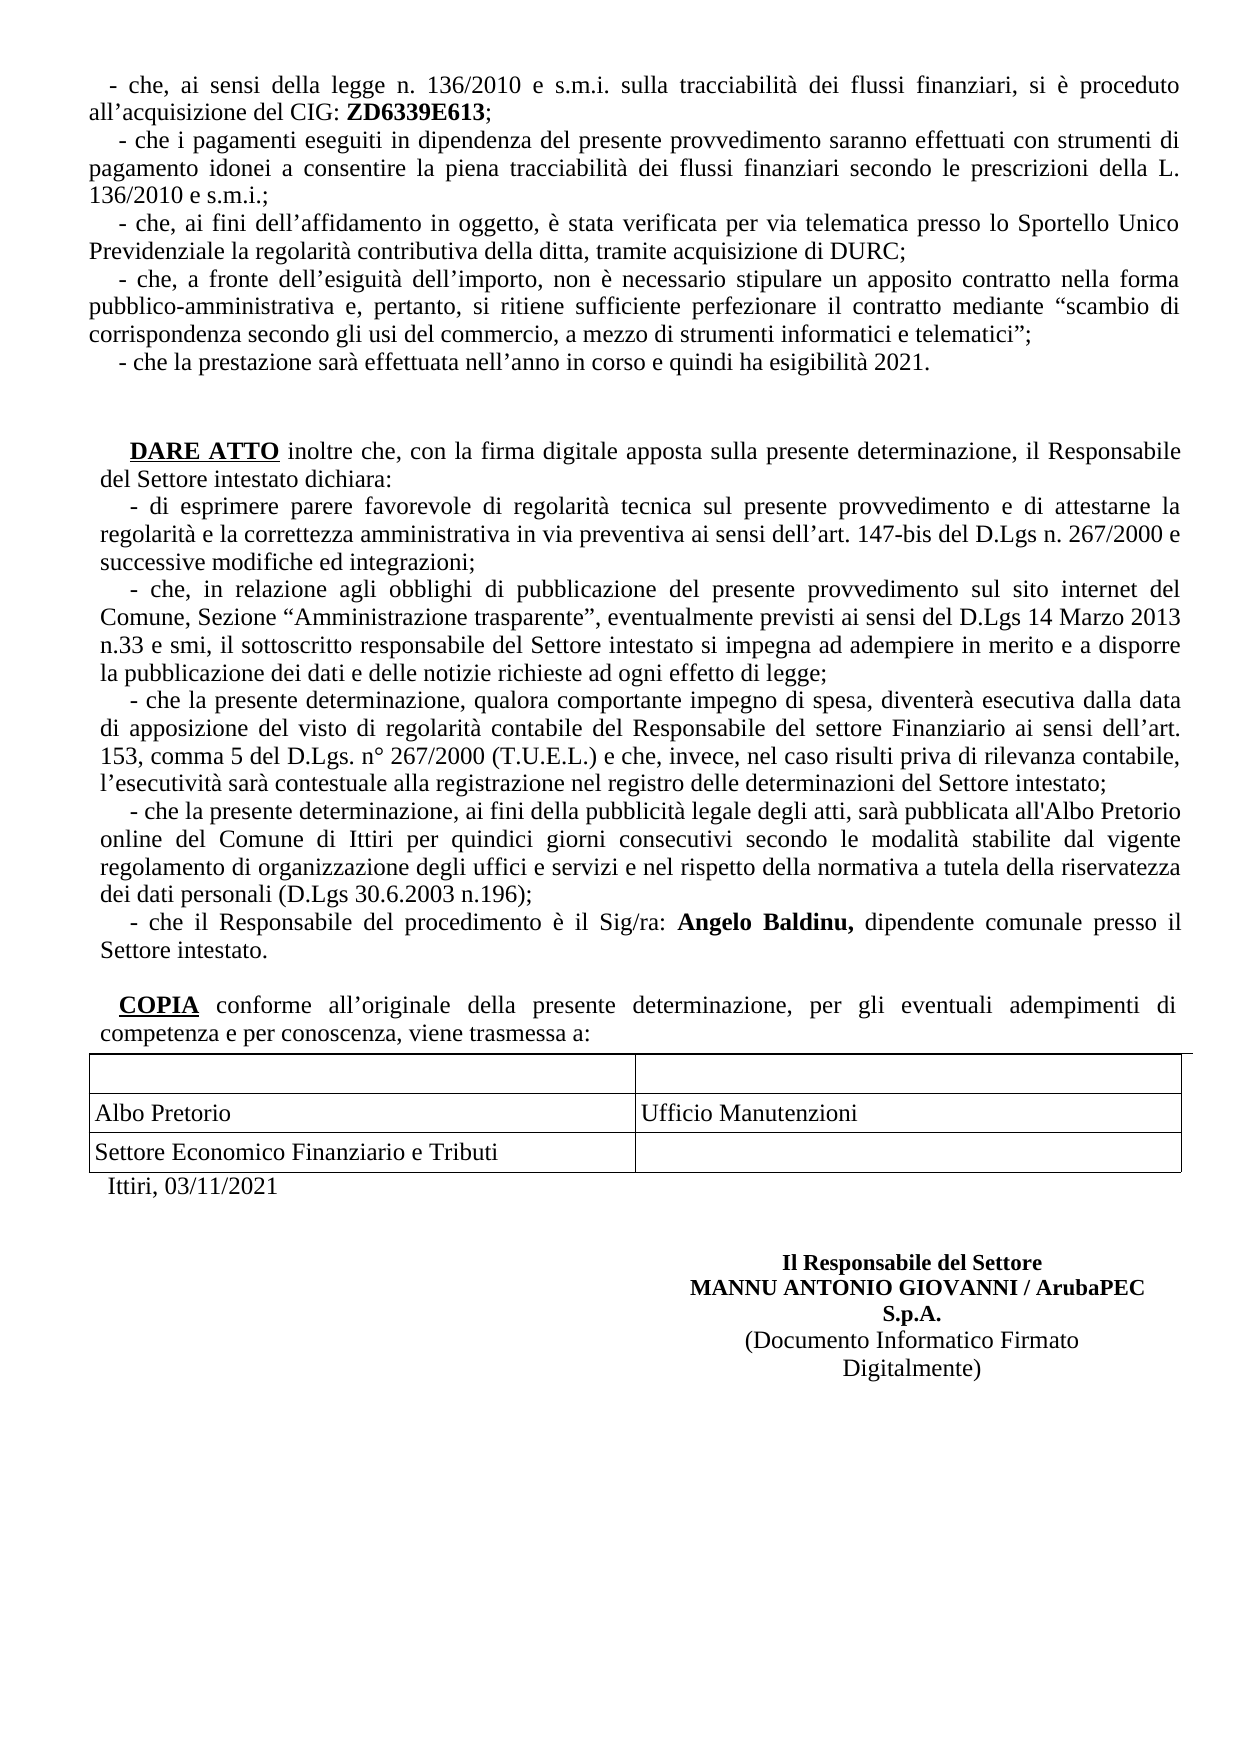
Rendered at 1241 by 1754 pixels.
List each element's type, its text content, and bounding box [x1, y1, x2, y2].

text - che i pagamenti eseguiti in dipendenza del presente provvedimento saranno effettuati con strumenti di pagamento idonei a consentire la piena tracciabilità dei flussi finanziari secondo le prescrizioni della L. 136/2010 e s.m.i.; [89, 126, 1181, 209]
table_header [90, 1055, 635, 1093]
table_cell Il Responsabile del Settore [670, 1250, 1176, 1275]
table_cell Ufficio Manutenzioni [636, 1094, 1181, 1132]
text - che, a fronte dell’esiguità dell’importo, non è necessario stipulare un apposito contratto nella forma pubblico-amministrativa e, pertanto, si ritiene sufficiente perfezionare il contratto mediante “scambio di corrispondenza secondo gli usi del commercio, a mezzo di strumenti informatici e telematici”; [89, 265, 1181, 348]
table_cell MANNU ANTONIO GIOVANNI / ArubaPEC S.p.A. (Documento Informatico Firmato Digitalmente) [670, 1275, 1176, 1382]
table_cell [81, 1275, 670, 1382]
table_header DARE ATTO inoltre che, con la firma digitale apposta sulla presente determinazione, il Responsabile del Settore intestato dichiara: - di esprimere parere favorevole di regolarità tecnica sul presente provvedimento e di attestarne la regolarità e la correttezza amministrativa in via preventiva ai sensi dell’art. 147-bis del D.Lgs n. 267/2000 e successive modifiche ed integrazioni; - che, in relazione agli obblighi di pubblicazione del presente provvedimento sul sito internet del Comune, Sezione “Amministrazione trasparente”, eventualmente previsti ai sensi del D.Lgs 14 Marzo 2013 n.33 e smi, il sottoscritto responsabile del Settore intestato si impegna ad adempiere in merito e a disporre la pubblicazione dei dati e delle notizie richieste ad ogni effetto di legge; - che la presente determinazione, qualora comportante impegno di spesa, diventerà esecutiva dalla data di apposizione del visto di regolarità contabile del Responsabile del settore Finanziario ai sensi dell’art. 153, comma 5 del D.Lgs. n° 267/2000 (T.U.E.L.) e che, invece, nel caso risulti priva di rilevanza contabile, l’esecutività sarà contestuale alla registrazione nel registro delle determinazioni del Settore intestato; - che la presente determinazione, ai fini della pubblicità legale degli atti, sarà pubblicata all'Albo Pretorio online del Comune di Ittiri per quindici giorni consecutivi secondo le modalità stabilite dal vigente regolamento di organizzazione degli uffici e servizi e nel rispetto della normativa a tutela della riservatezza dei dati personali (D.Lgs 30.6.2003 n.196); - che il Responsabile del procedimento è il Sig/ra: Angelo Baldinu, dipendente comunale presso il Settore intestato. COPIA conforme all’originale della presente determinazione, per gli eventuali adempimenti di competenza e per conoscenza, viene trasmessa a: [89, 431, 1193, 1052]
table_cell [670, 1225, 1176, 1250]
text - che la prestazione sarà effettuata nell’anno in corso e quindi ha esigibilità 2021. [89, 348, 1181, 376]
table_header [591, 1489, 1139, 1516]
table_cell [81, 1225, 670, 1250]
table_cell [591, 1516, 1139, 1544]
text - che, ai fini dell’affidamento in oggetto, è stata verificata per via telematica presso lo Sportello Unico Previdenziale la regolarità contributiva della ditta, tramite acquisizione di DURC; [89, 209, 1181, 265]
table_header [636, 1055, 1181, 1093]
text - che, ai sensi della legge n. 136/2010 e s.m.i. sulla tracciabilità dei flussi finanziari, si è proceduto all’acquisizione del CIG: ZD6339E613; [89, 71, 1181, 126]
table_cell [636, 1133, 1181, 1172]
table_cell Settore Economico Finanziario e Tributi [90, 1133, 635, 1172]
table_header [81, 1489, 591, 1516]
table_header [670, 1173, 1176, 1224]
table_header Ittiri, 03/11/2021 [81, 1172, 670, 1224]
table_cell Albo Pretorio [90, 1094, 635, 1132]
table_cell [81, 1250, 670, 1275]
table_cell [81, 1516, 591, 1544]
